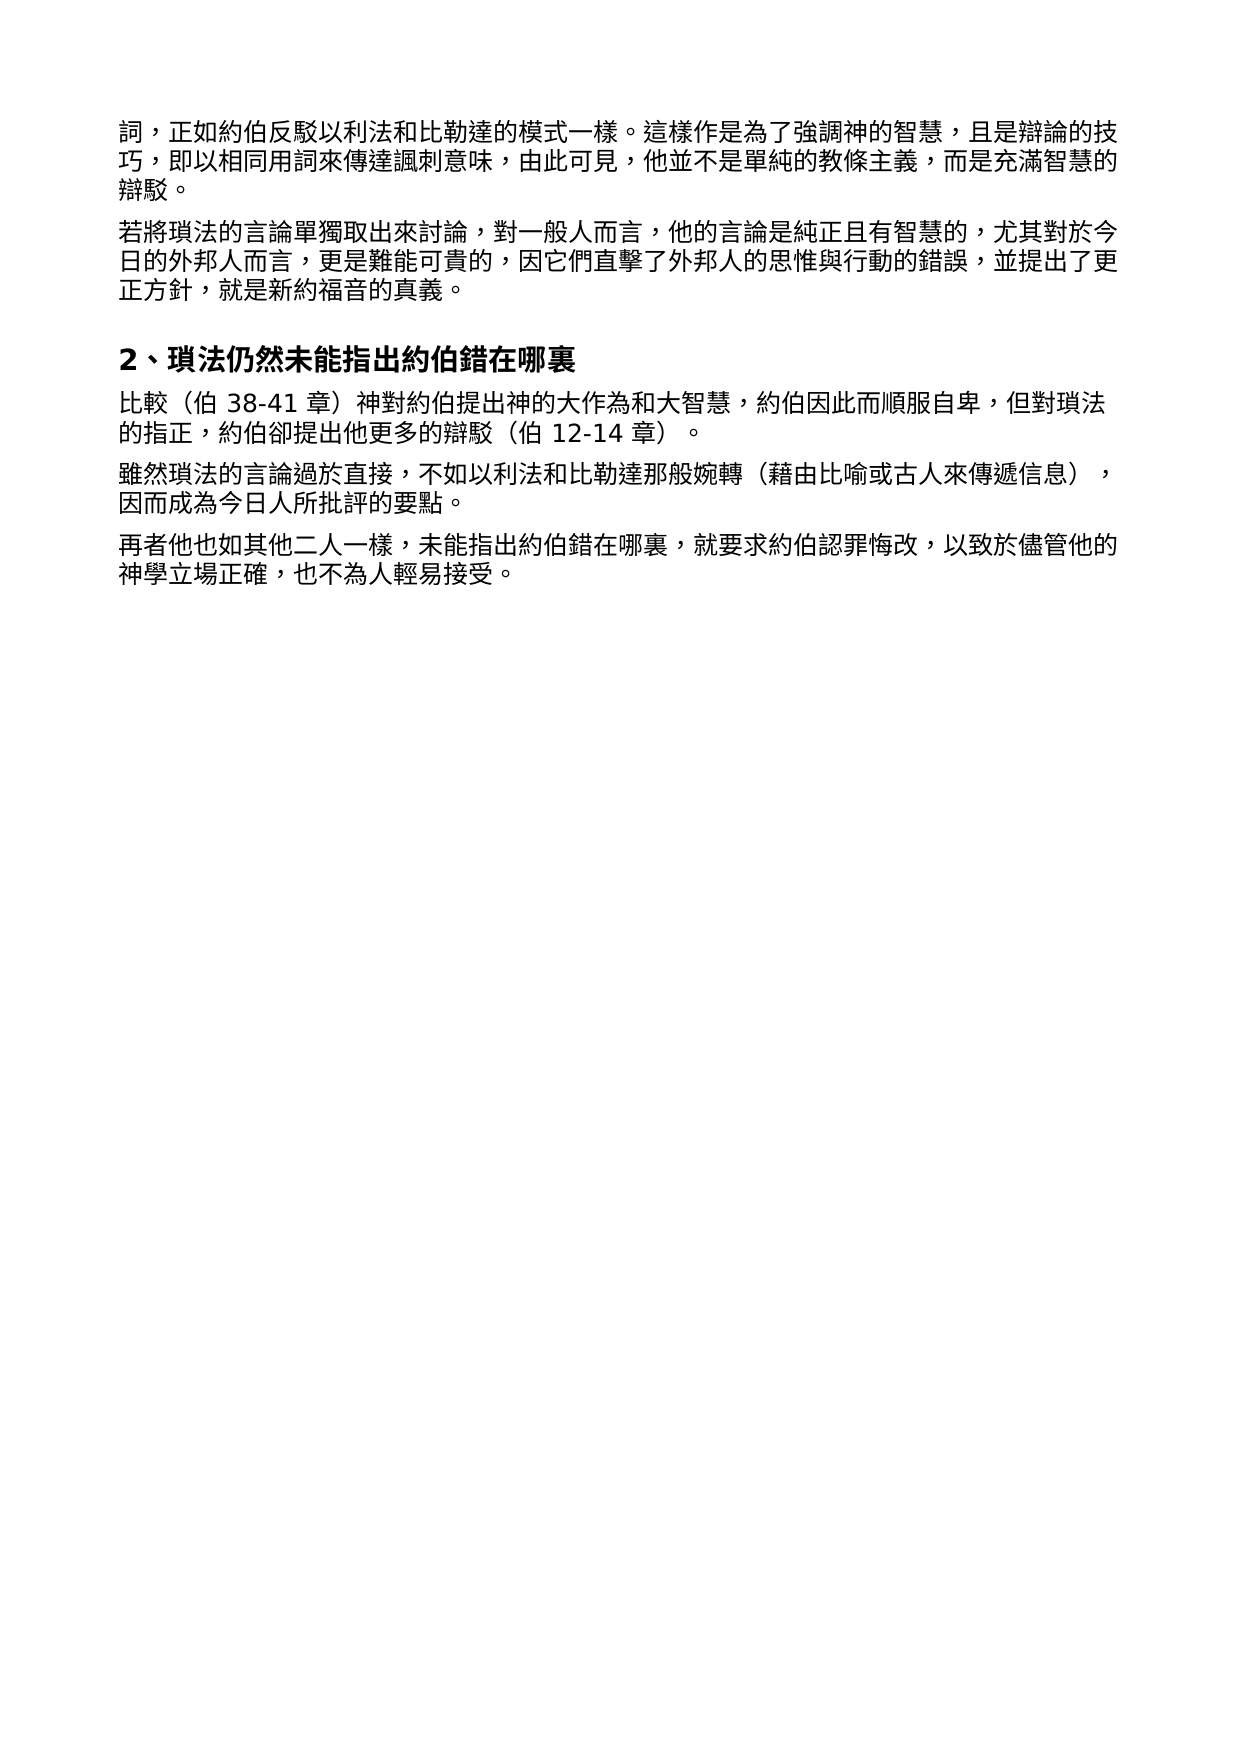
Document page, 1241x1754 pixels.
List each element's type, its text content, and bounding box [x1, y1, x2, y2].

text 比較（伯 38-41 章）神對約伯提出神的大作為和大智慧，約伯因此而順服自卑，但對瑣法的指正，約伯卻提出他更多的辯駁（伯 12-14 章）。 [118, 389, 1122, 448]
subtitle 2、瑣法仍然未能指出約伯錯在哪裏 [118, 343, 1122, 377]
text 若將瑣法的言論單獨取出來討論，對一般人而言，他的言論是純正且有智慧的，尤其對於今日的外邦人而言，更是難能可貴的，因它們直擊了外邦人的思惟與行動的錯誤，並提出了更正方針，就是新約福音的真義。 [118, 218, 1122, 306]
text 再者他也如其他二人一樣，未能指出約伯錯在哪裏，就要求約伯認罪悔改，以致於儘管他的神學立場正確，也不為人輕易接受。 [118, 531, 1122, 589]
text 雖然瑣法的言論過於直接，不如以利法和比勒達那般婉轉（藉由比喻或古人來傳遞信息），因而成為今日人所批評的要點。 [118, 460, 1122, 519]
text 詞，正如約伯反駁以利法和比勒達的模式一樣。這樣作是為了強調神的智慧，且是辯論的技巧，即以相同用詞來傳達諷刺意味，由此可見，他並不是單純的教條主義，而是充滿智慧的辯駁。 [118, 118, 1122, 206]
